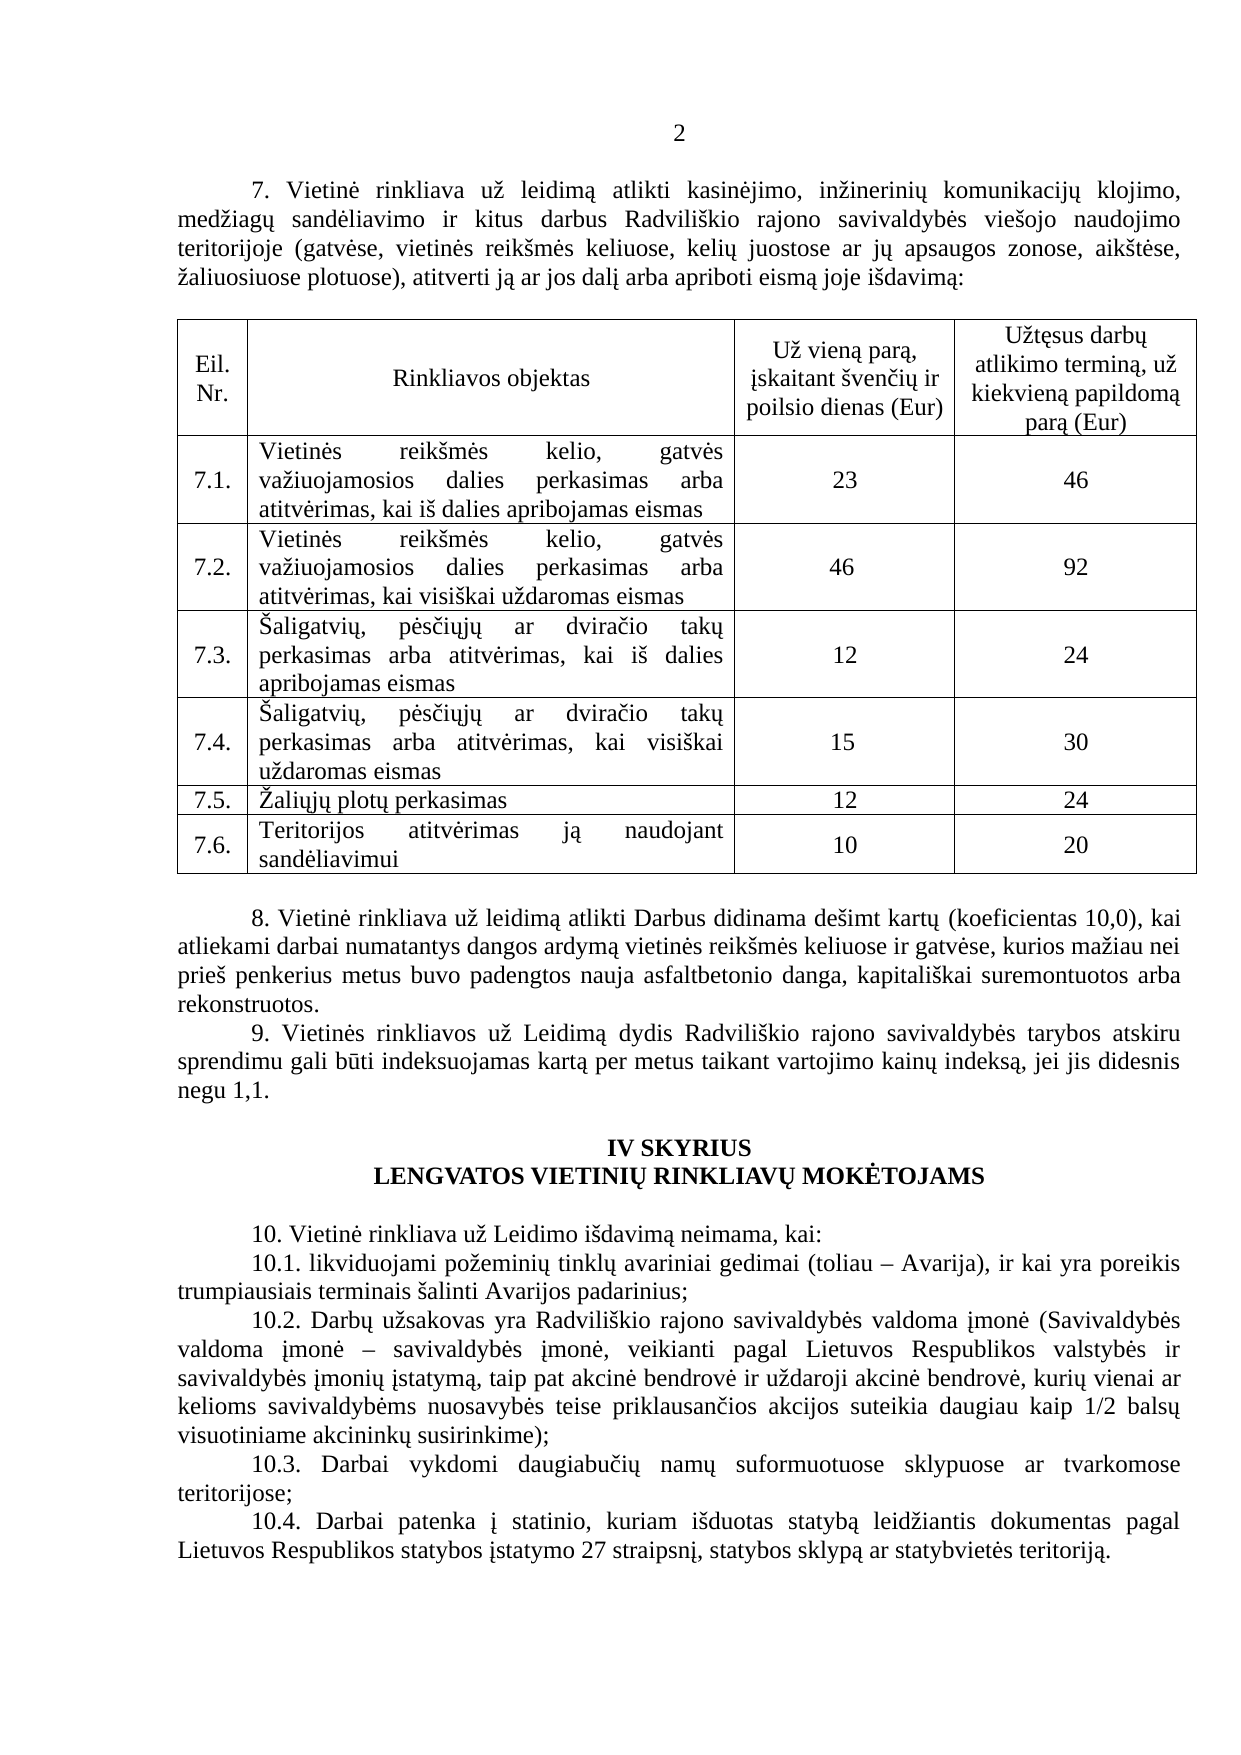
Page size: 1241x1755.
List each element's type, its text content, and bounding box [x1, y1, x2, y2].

table_cell Šaligatvių, pėsčiųjų ar dviračio takų perkasimas arba atitvėrimas, kai iš dalies apribojamas eismas [248, 611, 734, 697]
table_cell 92 [955, 524, 1196, 610]
text 10.4. Darbai patenka į statinio, kuriam išduotas statybą leidžiantis dokumentas pagal Lietuvos Respublikos statybos įstatymo 27 straipsnį, statybos sklypą ar statybvietės teritoriją. [177, 1506, 1181, 1564]
table_header Eil. Nr. [178, 320, 247, 435]
table_cell 7.2. [178, 524, 247, 610]
table_cell 7.3. [178, 611, 247, 697]
table_cell Žaliųjų plotų perkasimas [248, 786, 734, 814]
table_header Užtęsus darbų atlikimo terminą, už kiekvieną papildomą parą (Eur) [955, 320, 1196, 435]
table_cell 24 [955, 611, 1196, 697]
text 9. Vietinės rinkliavos už Leidimą dydis Radviliškio rajono savivaldybės tarybos atskiru sprendimu gali būti indeksuojamas kartą per metus taikant vartojimo kainų indeksą, jei jis didesnis negu 1,1. [177, 1018, 1181, 1104]
text IV SKYRIUS [177, 1133, 1181, 1161]
table_cell Šaligatvių, pėsčiųjų ar dviračio takų perkasimas arba atitvėrimas, kai visiškai uždaromas eismas [248, 698, 734, 784]
text 10.2. Darbų užsakovas yra Radviliškio rajono savivaldybės valdoma įmonė (Savivaldybės valdoma įmonė – savivaldybės įmonė, veikianti pagal Lietuvos Respublikos valstybės ir savivaldybės įmonių įstatymą, taip pat akcinė bendrovė ir uždaroji akcinė bendrovė, kurių vienai ar kelioms savivaldybėms nuosavybės teise priklausančios akcijos suteikia daugiau kaip 1/2 balsų visuotiniame akcininkų susirinkime); [177, 1305, 1181, 1449]
text 10. Vietinė rinkliava už Leidimo išdavimą neimama, kai: [177, 1219, 1181, 1248]
table_cell Vietinės reikšmės kelio, gatvės važiuojamosios dalies perkasimas arba atitvėrimas, kai visiškai uždaromas eismas [248, 524, 734, 610]
text 10.1. likviduojami požeminių tinklų avariniai gedimai (toliau – Avarija), ir kai yra poreikis trumpiausiais terminais šalinti Avarijos padarinius; [177, 1248, 1181, 1305]
table_cell 7.1. [178, 436, 247, 523]
table_cell 7.5. [178, 786, 247, 814]
text LENGVATOS VIETINIŲ RINKLIAVŲ MOKĖTOJAMS [177, 1161, 1181, 1190]
table_header Už vieną parą, įskaitant švenčių ir poilsio dienas (Eur) [735, 320, 954, 435]
table_cell 15 [735, 698, 954, 784]
table_cell 12 [735, 786, 954, 814]
table_cell 46 [735, 524, 954, 610]
table_cell 23 [735, 436, 954, 523]
table_header Rinkliavos objektas [248, 320, 734, 435]
text 7. Vietinė rinkliava už leidimą atlikti kasinėjimo, inžinerinių komunikacijų klojimo, medžiagų sandėliavimo ir kitus darbus Radviliškio rajono savivaldybės viešojo naudojimo teritorijoje (gatvėse, vietinės reikšmės keliuose, kelių juostose ar jų apsaugos zonose, aikštėse, žaliuosiuose plotuose), atitverti ją ar jos dalį arba apriboti eismą joje išdavimą: [177, 176, 1181, 291]
table_cell 20 [955, 815, 1196, 873]
table_cell 24 [955, 786, 1196, 814]
text 8. Vietinė rinkliava už leidimą atlikti Darbus didinama dešimt kartų (koeficientas 10,0), kai atliekami darbai numatantys dangos ardymą vietinės reikšmės keliuose ir gatvėse, kurios mažiau nei prieš penkerius metus buvo padengtos nauja asfaltbetonio danga, kapitališkai suremontuotos arba rekonstruotos. [177, 903, 1181, 1018]
table_cell 12 [735, 611, 954, 697]
table_cell 10 [735, 815, 954, 873]
text 10.3. Darbai vykdomi daugiabučių namų suformuotuose sklypuose ar tvarkomose teritorijose; [177, 1449, 1181, 1506]
table_cell Teritorijos atitvėrimas ją naudojant sandėliavimui [248, 815, 734, 873]
table_cell 30 [955, 698, 1196, 784]
table_cell 46 [955, 436, 1196, 523]
table_cell Vietinės reikšmės kelio, gatvės važiuojamosios dalies perkasimas arba atitvėrimas, kai iš dalies apribojamas eismas [248, 436, 734, 523]
table_cell 7.6. [178, 815, 247, 873]
table_cell 7.4. [178, 698, 247, 784]
